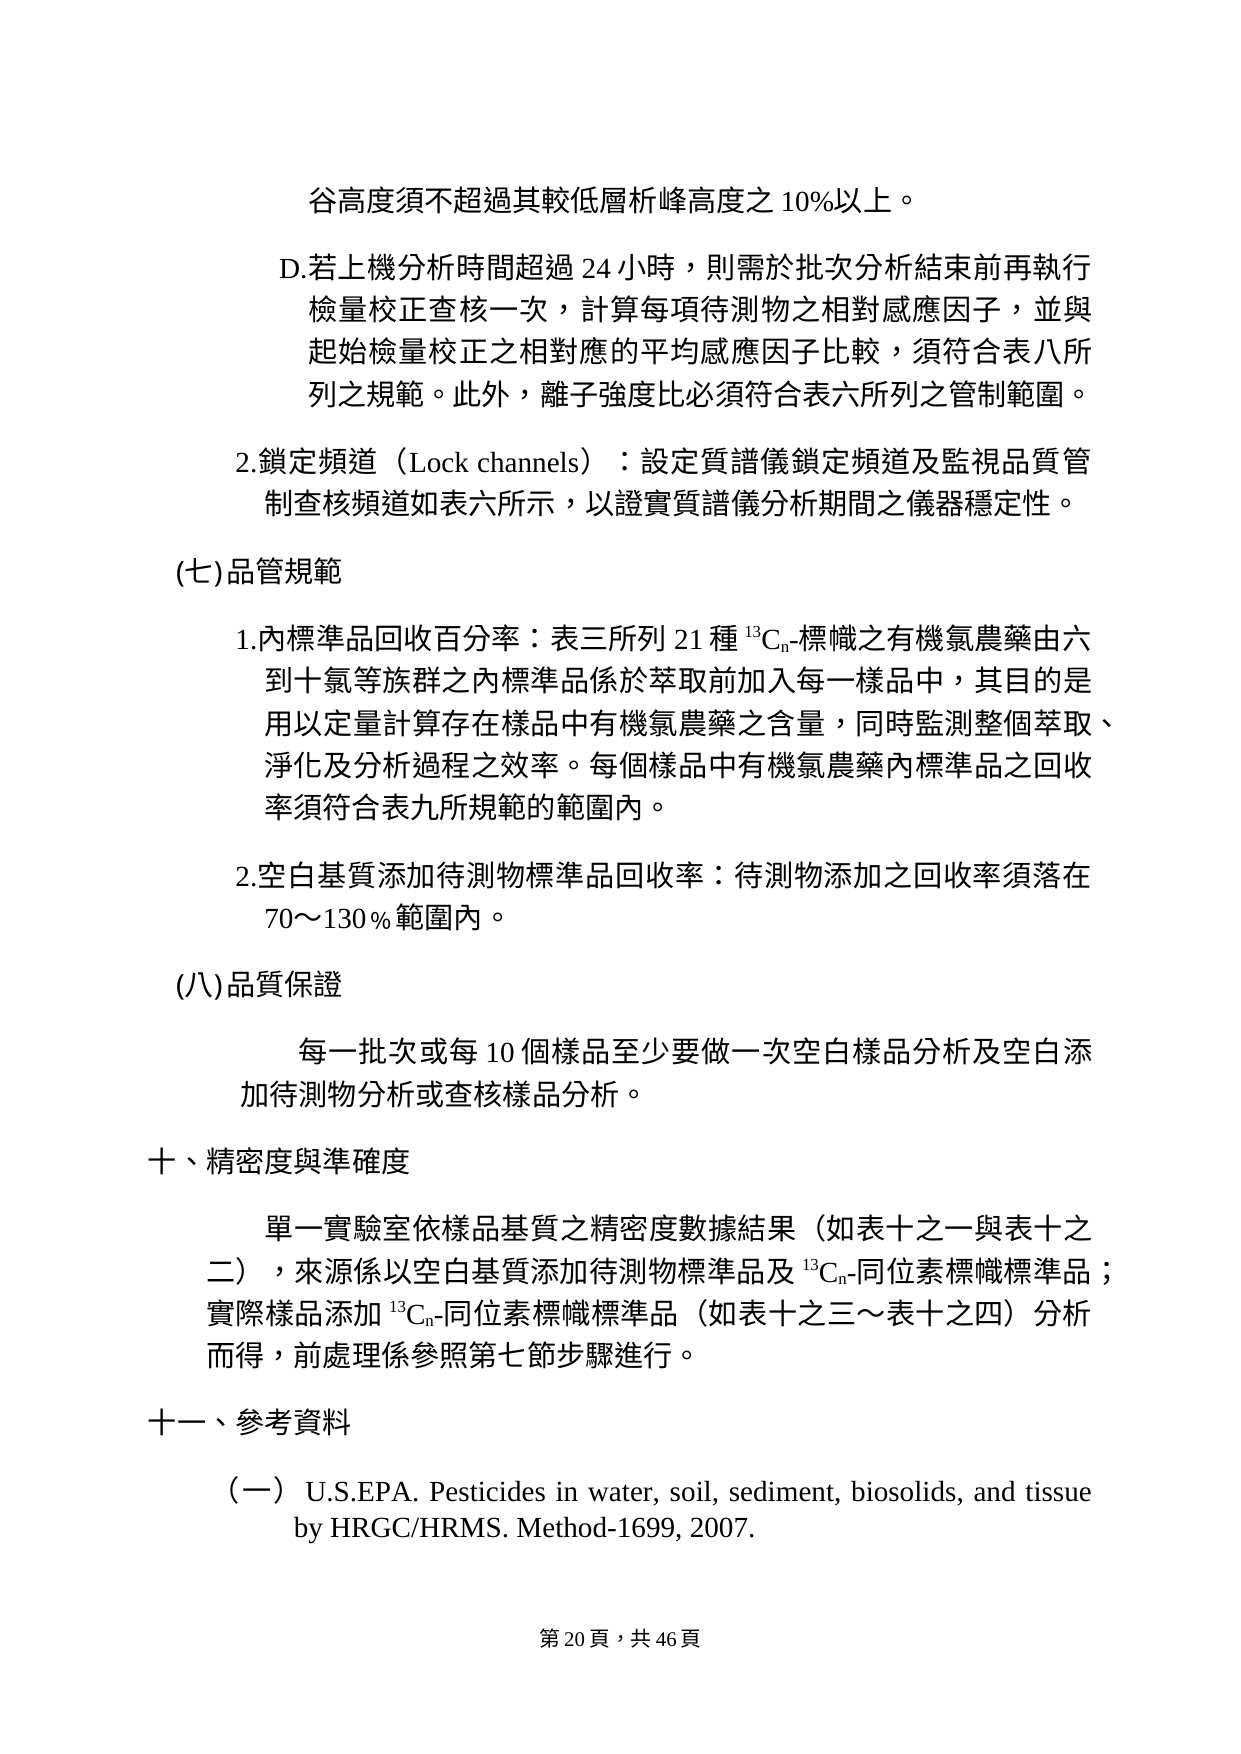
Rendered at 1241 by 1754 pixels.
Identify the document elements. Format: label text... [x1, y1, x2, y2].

text 2.空白基質添加待測物標準品回收率：待測物添加之回收率須落在70〜130﹪範圍內。 [235, 852, 1092, 937]
list 品管規範 [176, 548, 1092, 591]
text （一）U.S.EPA. Pesticides in water, soil, sediment, biosolids, and tissue by HRGC/HRMS. Method-1699, 2007. [210, 1467, 1092, 1543]
list 谷高度須不超過其較低層析峰高度之10%以上。 [279, 177, 1092, 219]
text 十、精密度與準確度 [148, 1139, 1092, 1181]
list 品質保證 [176, 962, 1092, 1004]
text 1.內標準品回收百分率：表三所列21種13Cn-標幟之有機氯農藥由六到十氯等族群之內標準品係於萃取前加入每一樣品中，其目的是用以定量計算存在樣品中有機氯農藥之含量，同時監測整個萃取、淨化及分析過程之效率。每個樣品中有機氯農藥內標準品之回收率須符合表九所規範的範圍內。 [235, 616, 1092, 827]
text 十一、參考資料 [148, 1400, 1092, 1442]
text 2.鎖定頻道（Lock channels）：設定質譜儀鎖定頻道及監視品質管制查核頻道如表六所示，以證實質譜儀分析期間之儀器穩定性。 [235, 439, 1092, 523]
list 若上機分析時間超過24小時，則需於批次分析結束前再執行檢量校正查核一次，計算每項待測物之相對感應因子，並與起始檢量校正之相對應的平均感應因子比較，須符合表八所列之規範。此外，離子強度比必須符合表六所列之管制範圍。 [279, 244, 1092, 414]
text 每一批次或每10個樣品至少要做一次空白樣品分析及空白添加待測物分析或查核樣品分析。 [240, 1029, 1092, 1114]
text 單一實驗室依樣品基質之精密度數據結果（如表十之一與表十之二），來源係以空白基質添加待測物標準品及13Cn-同位素標幟標準品；實際樣品添加13Cn-同位素標幟標準品（如表十之三〜表十之四）分析而得，前處理係參照第七節步驟進行。 [206, 1206, 1092, 1375]
